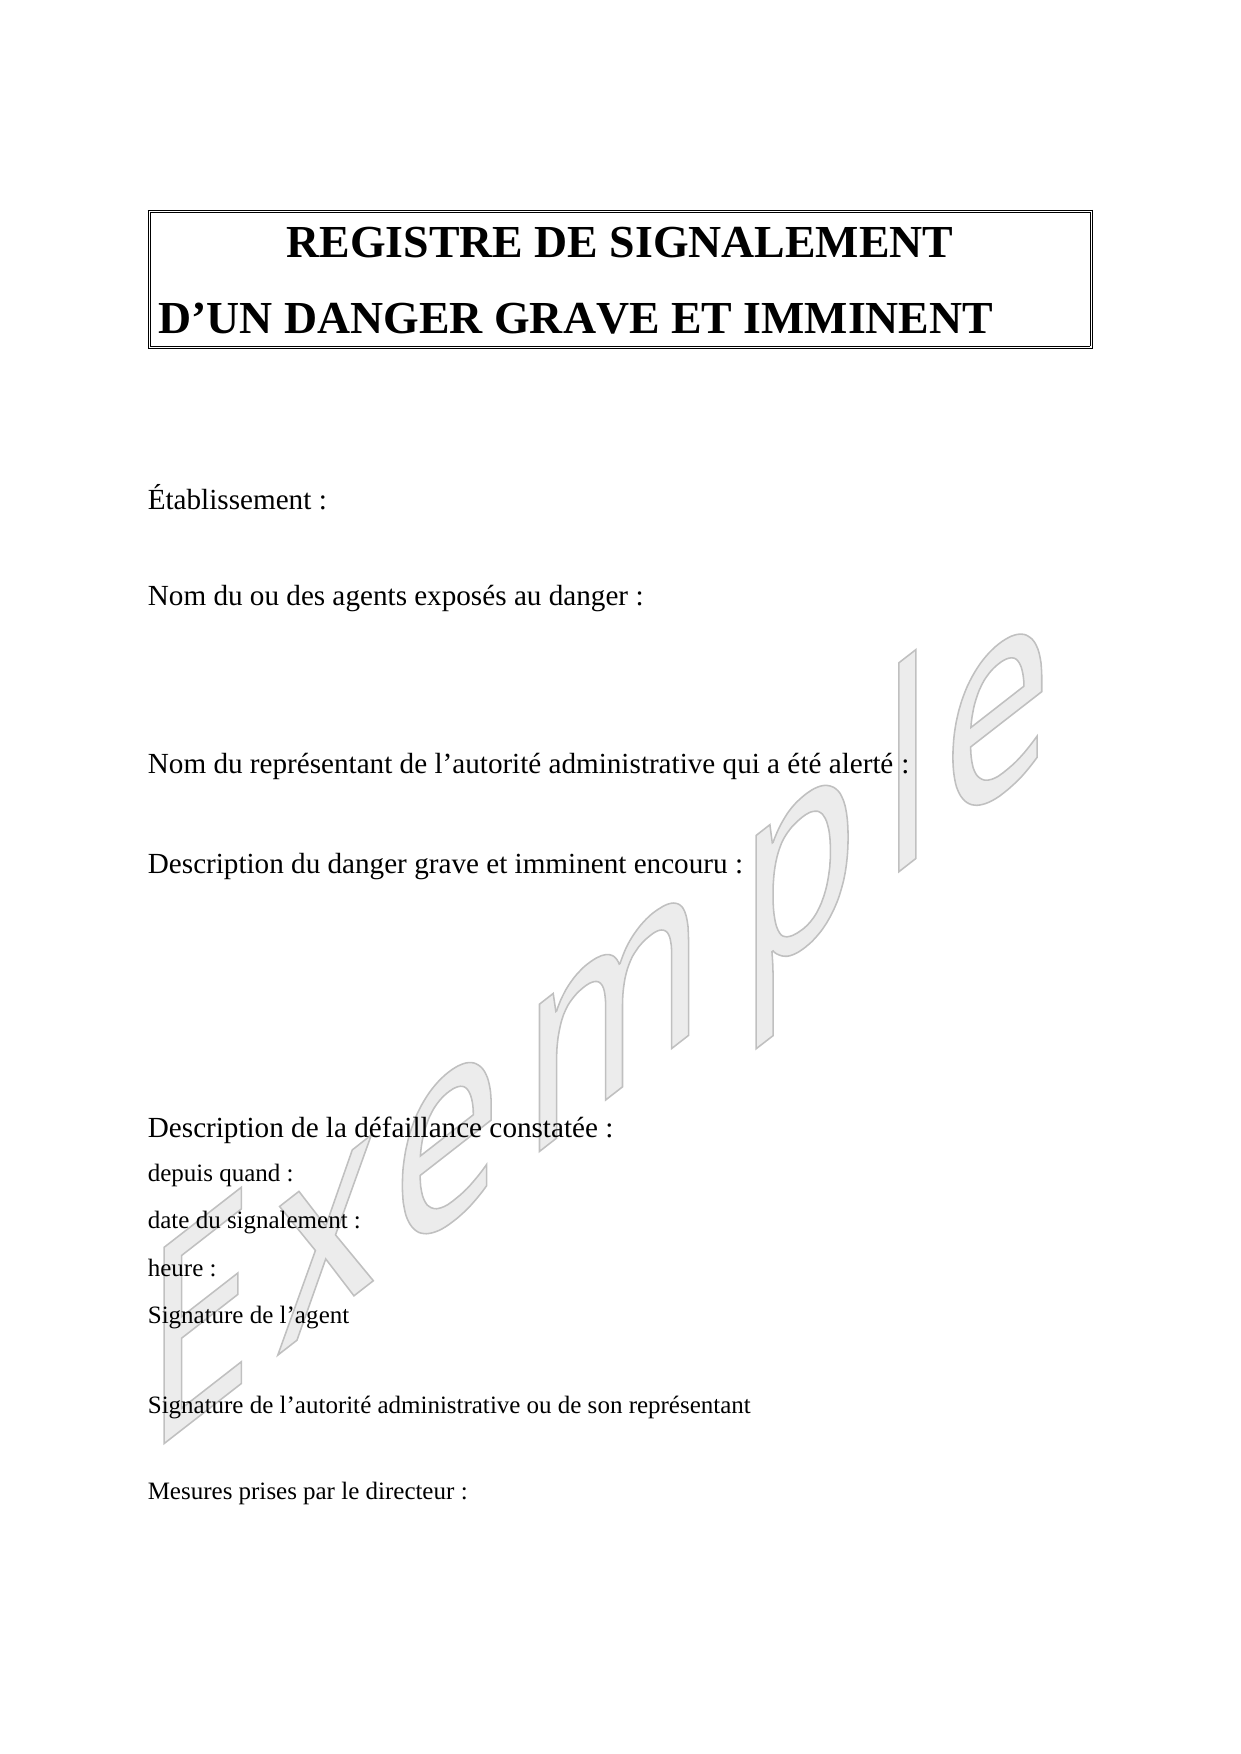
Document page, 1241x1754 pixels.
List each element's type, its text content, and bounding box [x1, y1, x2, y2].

text Signature de l’autorité administrative ou de son représentant [199, 1390, 1092, 1419]
text [845, 846, 1092, 880]
text Signature de l’agent [191, 1285, 301, 1333]
text depuis quand : [148, 1143, 358, 1191]
text Mesures prises par le directeur : [148, 1476, 1092, 1505]
text Signature de l’agent [148, 1285, 163, 1333]
text D’UN DANGER GRAVE ET IMMINENT [151, 287, 1090, 346]
text [775, 846, 829, 880]
text date du signalement : [301, 1191, 336, 1218]
text Nom du ou des agents exposés au danger : [148, 578, 1092, 612]
text Description de la défaillance constatée : [553, 1110, 1092, 1143]
text Établissement : [148, 482, 1092, 516]
text Description de la défaillance constatée : [148, 1110, 417, 1143]
text heure : [318, 1262, 343, 1285]
text date du signalement : [423, 1191, 462, 1207]
text [353, 1143, 406, 1191]
text [421, 1143, 1092, 1191]
text Description de la défaillance constatée : [465, 1110, 538, 1143]
text heure : [340, 1238, 1092, 1285]
text date du signalement : [207, 1191, 303, 1238]
text Signature de l’agent [301, 1285, 1092, 1333]
text date du signalement : [148, 1191, 233, 1238]
text Nom du représentant de l’autorité administrative qui a été alerté : [1022, 746, 1092, 779]
text Description du danger grave et imminent encouru : [148, 846, 755, 880]
text date du signalement : [337, 1191, 1092, 1238]
text Description de la défaillance constatée : [423, 1110, 472, 1143]
text Signature de l’agent [183, 1285, 219, 1312]
text heure : [148, 1238, 173, 1285]
text heure : [183, 1238, 314, 1285]
text Nom du représentant de l’autorité administrative qui a été alerté : [972, 746, 1027, 779]
text Nom du représentant de l’autorité administrative qui a été alerté : [148, 746, 898, 779]
text REGISTRE DE SIGNALEMENT [151, 213, 1090, 267]
